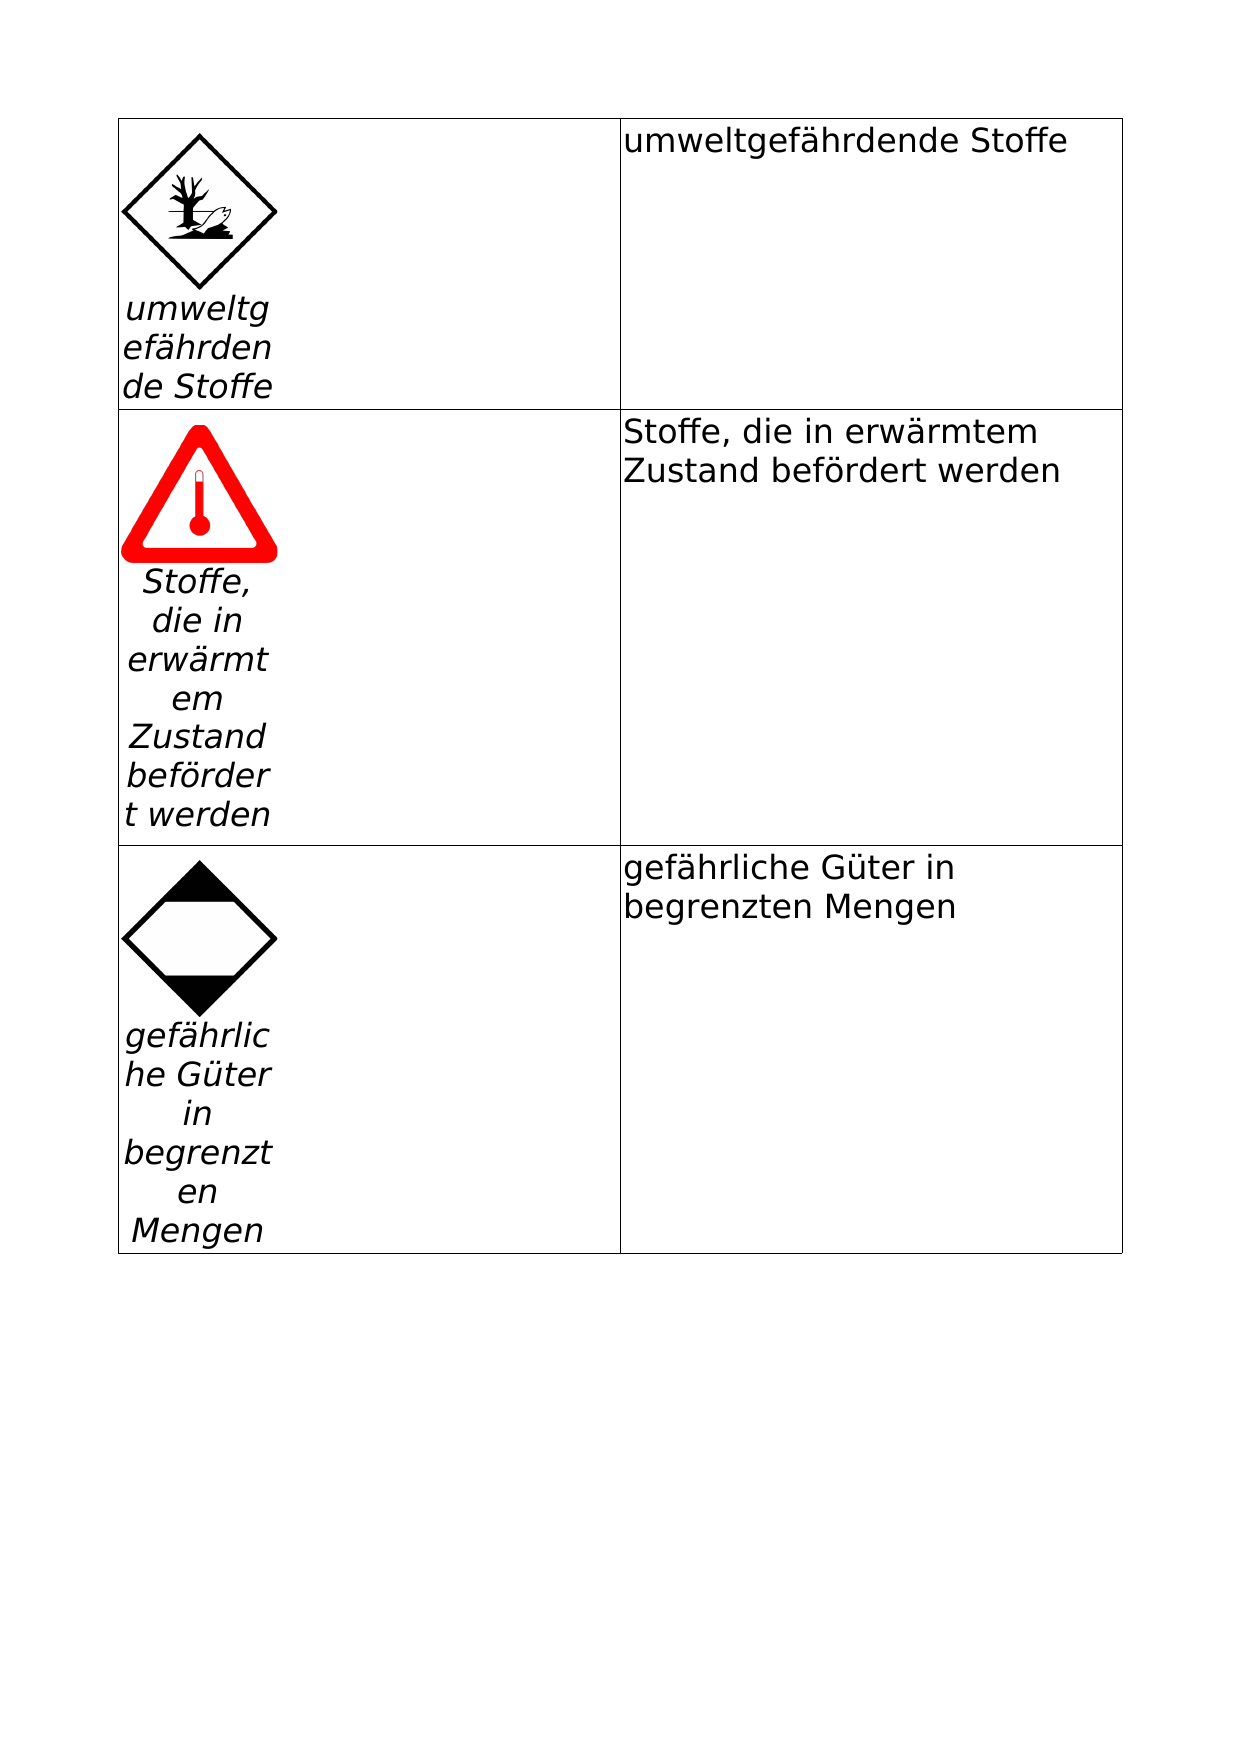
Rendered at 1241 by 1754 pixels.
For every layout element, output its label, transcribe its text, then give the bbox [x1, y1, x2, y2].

table_cell Stoffe, die in erwärmtem Zustand befördert werden [621, 410, 1122, 845]
table_cell gefährliche Güter in begrenzten Mengen [621, 846, 1122, 1253]
picture [121, 425, 278, 563]
picture [121, 860, 278, 1017]
table_cell [119, 846, 620, 1253]
table_cell [119, 119, 620, 409]
table_cell [119, 410, 620, 845]
picture [121, 133, 278, 290]
table_cell umweltgefährdende Stoffe [621, 119, 1122, 409]
